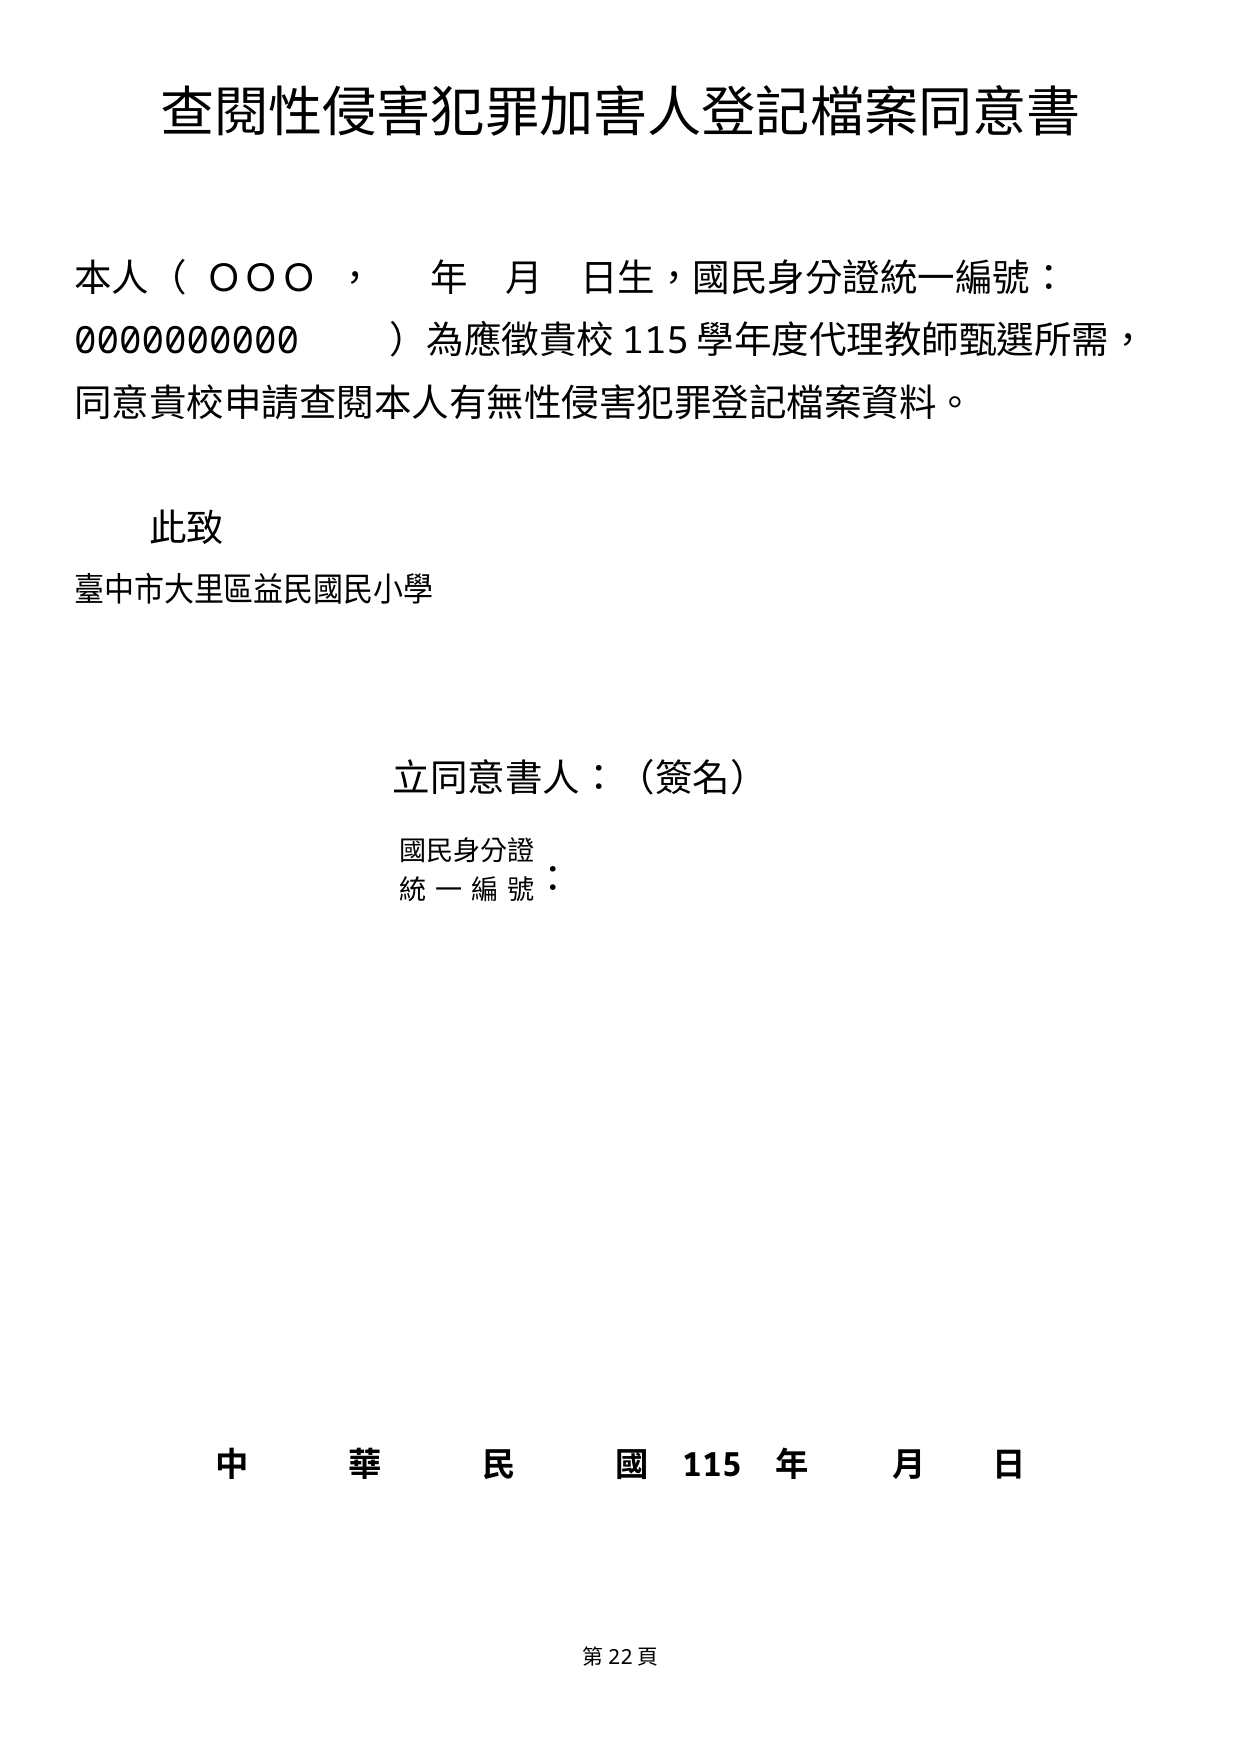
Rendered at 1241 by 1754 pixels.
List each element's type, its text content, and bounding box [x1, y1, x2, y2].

text 查閱性侵害犯罪加害人登記檔案同意書 [74, 68, 1166, 147]
text 國民身分證統一編號： [74, 795, 1166, 920]
text 本人（ ＯＯＯ ， 年 月 日生，國民身分證統一編號：0000000000 ）為應徵貴校115學年度代理教師甄選所需，同意貴校申請查閱本人有無性侵害犯罪登記檔案資料。 [74, 233, 1166, 420]
text 中 華 民 國 115 年 月 日 [74, 1420, 1166, 1483]
text 立同意書人：（簽名） [74, 733, 1166, 795]
text 臺中市大里區益民國民小學 [74, 545, 1166, 608]
text 此致 [74, 483, 1166, 545]
